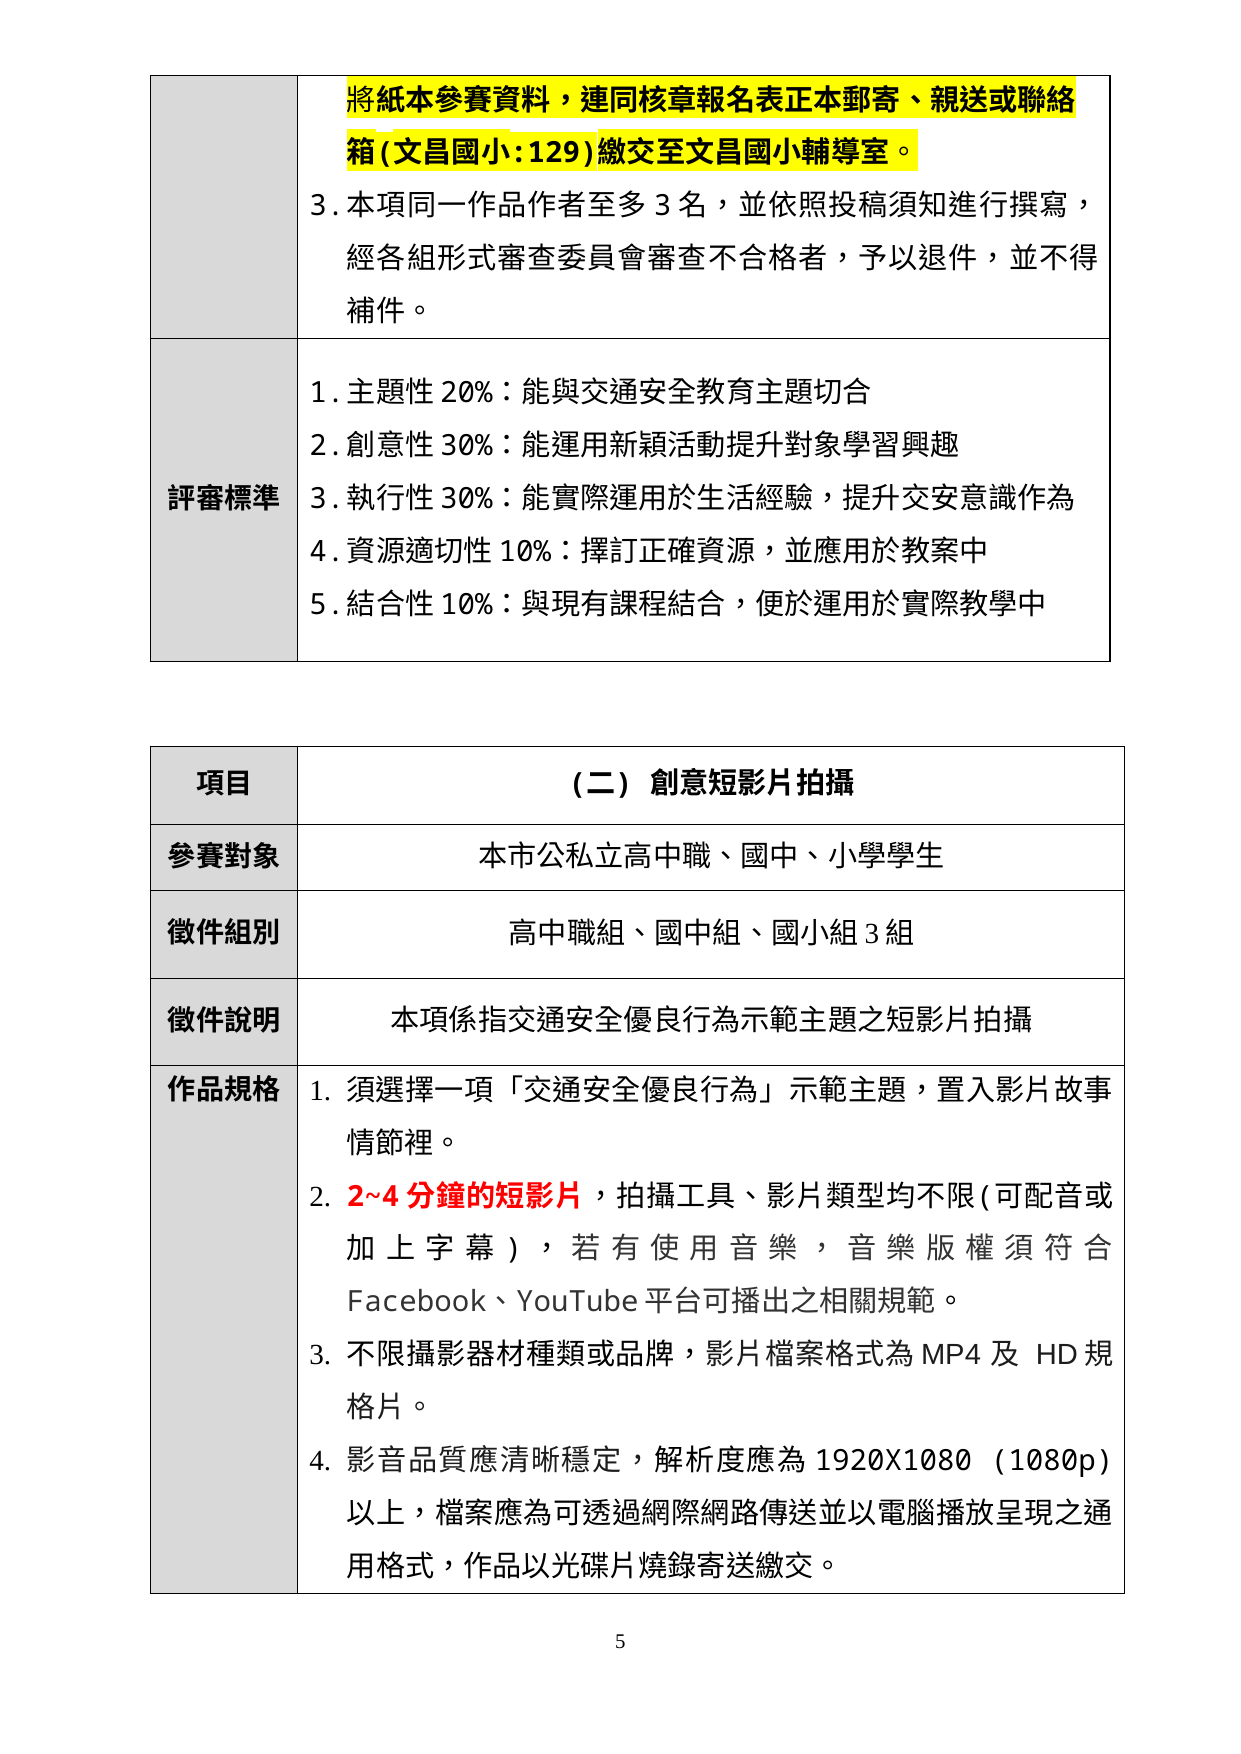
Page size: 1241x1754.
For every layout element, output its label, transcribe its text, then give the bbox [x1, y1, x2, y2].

table_header 項目 [151, 747, 297, 824]
table_cell 本項係指交通安全優良行為示範主題之短影片拍攝 [298, 979, 1124, 1065]
table_cell 將紙本參賽資料，連同核章報名表正本郵寄、親送或聯絡箱(文昌國小:129)繳交至文昌國小輔導室。 本項同一作品作者至多3名，並依照投稿須知進行撰寫，經各組形式審查委員會審查不合格者，予以退件，並不得補件。 [298, 76, 1109, 338]
table_cell 參賽對象 [151, 825, 297, 890]
table_cell 本市公私立高中職、國中、小學學生 [298, 825, 1124, 890]
table_header (二) 創意短影片拍攝 [298, 747, 1124, 824]
table_cell 高中職組、國中組、國小組3組 [298, 891, 1124, 978]
table_cell [151, 76, 297, 338]
table_cell 徵件組別 [151, 891, 297, 978]
table_cell 評審標準 [151, 339, 297, 661]
table_cell 主題性20%：能與交通安全教育主題切合 創意性30%：能運用新穎活動提升對象學習興趣 執行性30%：能實際運用於生活經驗，提升交安意識作為 資源適切性10%：擇訂正確資源，並應用於教案中 結合性10%：與現有課程結合，便於運用於實際教學中 [298, 339, 1109, 661]
table_cell 徵件說明 [151, 979, 297, 1065]
table_cell 作品規格 [151, 1066, 297, 1593]
table_cell 須選擇一項「交通安全優良行為」示範主題，置入影片故事情節裡。 2~4分鐘的短影片，拍攝工具、影片類型均不限(可配音或加上字幕)，若有使用音樂，音樂版權須符合 Facebook、YouTube平台可播出之相關規範。 不限攝影器材種類或品牌，影片檔案格式為MP4 及 HD規格片。 影音品質應清晰穩定，解析度應為1920X1080 (1080p)以上，檔案應為可透過網際網路傳送並以電腦播放呈現之通用格式，作品以光碟片燒錄寄送繳交。 影片輸出比例為16：9。 影片內容須符合普通級，並不得違反公共秩序或善良風俗。 請填寫google表單https://forms.gle/F2ELJyFQNsS4zBez7 ，並上傳相關資料(含報名表)，檔名(資料夾)請標註「參件項目-學程-學校-作品名稱(範例:影片-國小-文昌國小-行走安全)」，並將檔案壓縮為1G內的.zip檔，另將書面參賽資料，連同核章報名表正本及作品光碟郵寄、親送或聯絡箱(文昌國小:129)繳交至文昌國小輔導室。 得獎作品同意無條件授權本局揭露於本局社群媒體(FB)進行公開播放，作為教育宣導之用。 本項同一作品作者至多3名，並依照規定進行拍攝，審查委員會審查不合格者，予以退件，並不得補件。 [298, 1066, 1124, 1593]
